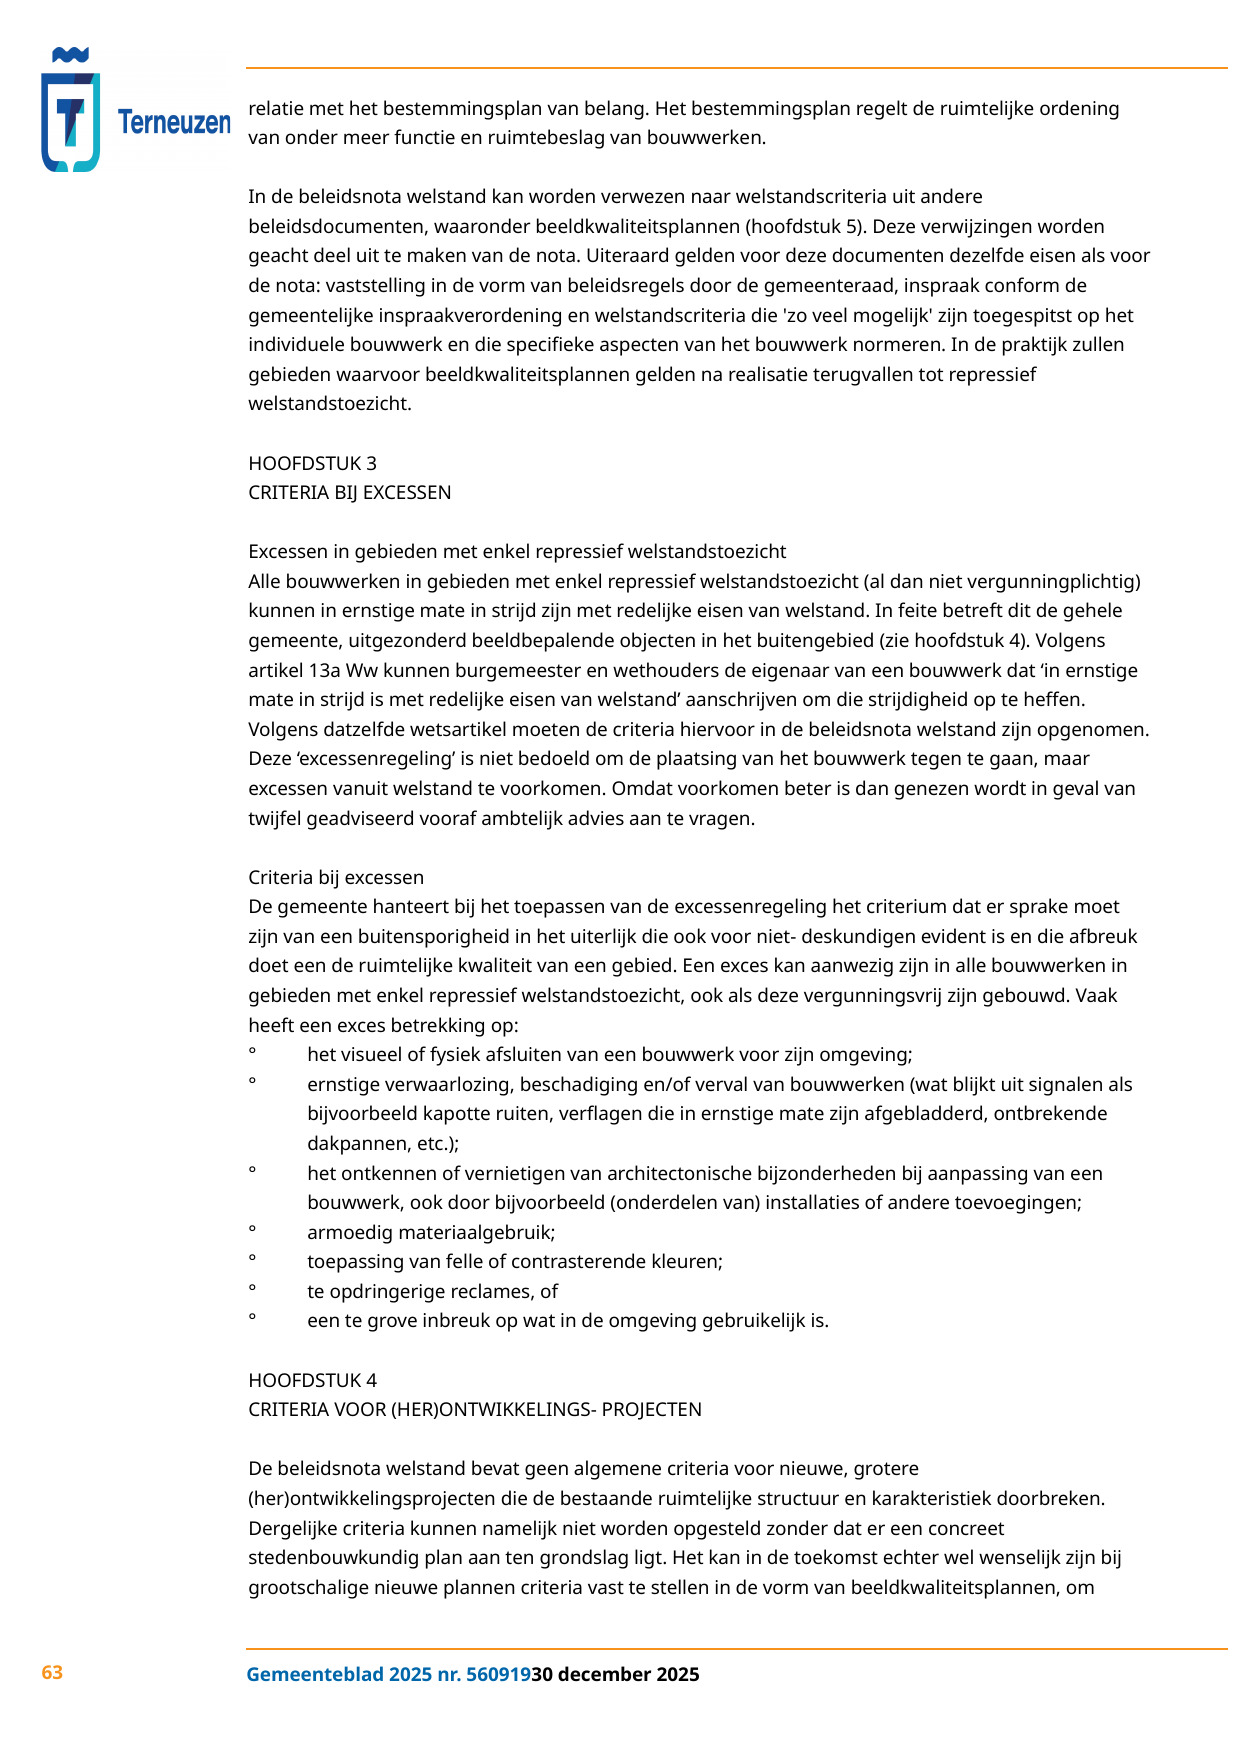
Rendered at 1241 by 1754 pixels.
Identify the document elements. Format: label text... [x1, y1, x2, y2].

text Criteria bij excessen [248, 864, 1152, 890]
list armoedig materiaalgebruik; [248, 1219, 1152, 1245]
list te opdringerige reclames, of [248, 1278, 1152, 1304]
text Alle bouwwerken in gebieden met enkel repressief welstandstoezicht (al dan niet vergunningplichtig) kunnen in ernstige mate in strijd zijn met redelijke eisen van welstand. In feite betreft dit de gehele gemeente, uitgezonderd beeldbepalende objecten in het buitengebied (zie hoofdstuk 4). Volgens artikel 13a Ww kunnen burgemeester en wethouders de eigenaar van een bouwwerk dat ‘in ernstige mate in strijd is met redelijke eisen van welstand’ aanschrijven om die strijdigheid op te heffen. Volgens datzelfde wetsartikel moeten de criteria hiervoor in de beleidsnota welstand zijn opgenomen. Deze ‘excessenregeling’ is niet bedoeld om de plaatsing van het bouwwerk tegen te gaan, maar excessen vanuit welstand te voorkomen. Omdat voorkomen beter is dan genezen wordt in geval van twijfel geadviseerd vooraf ambtelijk advies aan te vragen. [248, 568, 1152, 831]
text HOOFDSTUK 3 [248, 450, 1152, 476]
text CRITERIA BIJ EXCESSEN [248, 479, 1152, 505]
text HOOFDSTUK 4 [248, 1367, 1152, 1393]
picture [41, 47, 231, 172]
text De gemeente hanteert bij het toepassen van de excessenregeling het criterium dat er sprake moet zijn van een buitensporigheid in het uiterlijk die ook voor niet- deskundigen evident is en die afbreuk doet een de ruimtelijke kwaliteit van een gebied. Een exces kan aanwezig zijn in alle bouwwerken in gebieden met enkel repressief welstandstoezicht, ook als deze vergunningsvrij zijn gebouwd. Vaak heeft een exces betrekking op: [248, 893, 1152, 1038]
list toepassing van felle of contrasterende kleuren; [248, 1248, 1152, 1274]
text relatie met het bestemmingsplan van belang. Het bestemmingsplan regelt de ruimtelijke ordening van onder meer functie en ruimtebeslag van bouwwerken. [248, 95, 1152, 150]
text In de beleidsnota welstand kan worden verwezen naar welstandscriteria uit andere beleidsdocumenten, waaronder beeldkwaliteitsplannen (hoofdstuk 5). Deze verwijzingen worden geacht deel uit te maken van de nota. Uiteraard gelden voor deze documenten dezelfde eisen als voor de nota: vaststelling in de vorm van beleidsregels door de gemeenteraad, inspraak conform de gemeentelijke inspraakverordening en welstandscriteria die 'zo veel mogelijk' zijn toegespitst op het individuele bouwwerk en die specifieke aspecten van het bouwwerk normeren. In de praktijk zullen gebieden waarvoor beeldkwaliteitsplannen gelden na realisatie terugvallen tot repressief welstandstoezicht. [248, 183, 1152, 416]
text Excessen in gebieden met enkel repressief welstandstoezicht [248, 538, 1152, 564]
list ernstige verwaarlozing, beschadiging en/of verval van bouwwerken (wat blijkt uit signalen als bijvoorbeeld kapotte ruiten, verflagen die in ernstige mate zijn afgebladderd, ontbrekende dakpannen, etc.); [248, 1071, 1152, 1156]
text De beleidsnota welstand bevat geen algemene criteria voor nieuwe, grotere (her)ontwikkelingsprojecten die de bestaande ruimtelijke structuur en karakteristiek doorbreken. Dergelijke criteria kunnen namelijk niet worden opgesteld zonder dat er een concreet stedenbouwkundig plan aan ten grondslag ligt. Het kan in de toekomst echter wel wenselijk zijn bij grootschalige nieuwe plannen criteria vast te stellen in de vorm van beeldkwaliteitsplannen, om [248, 1456, 1152, 1600]
list het ontkennen of vernietigen van architectonische bijzonderheden bij aanpassing van een bouwwerk, ook door bijvoorbeeld (onderdelen van) installaties of andere toevoegingen; [248, 1160, 1152, 1215]
list het visueel of fysiek afsluiten van een bouwwerk voor zijn omgeving; [248, 1041, 1152, 1067]
list een te grove inbreuk op wat in de omgeving gebruikelijk is. [248, 1308, 1152, 1333]
text CRITERIA VOOR (HER)ONTWIKKELINGS- PROJECTEN [248, 1396, 1152, 1422]
